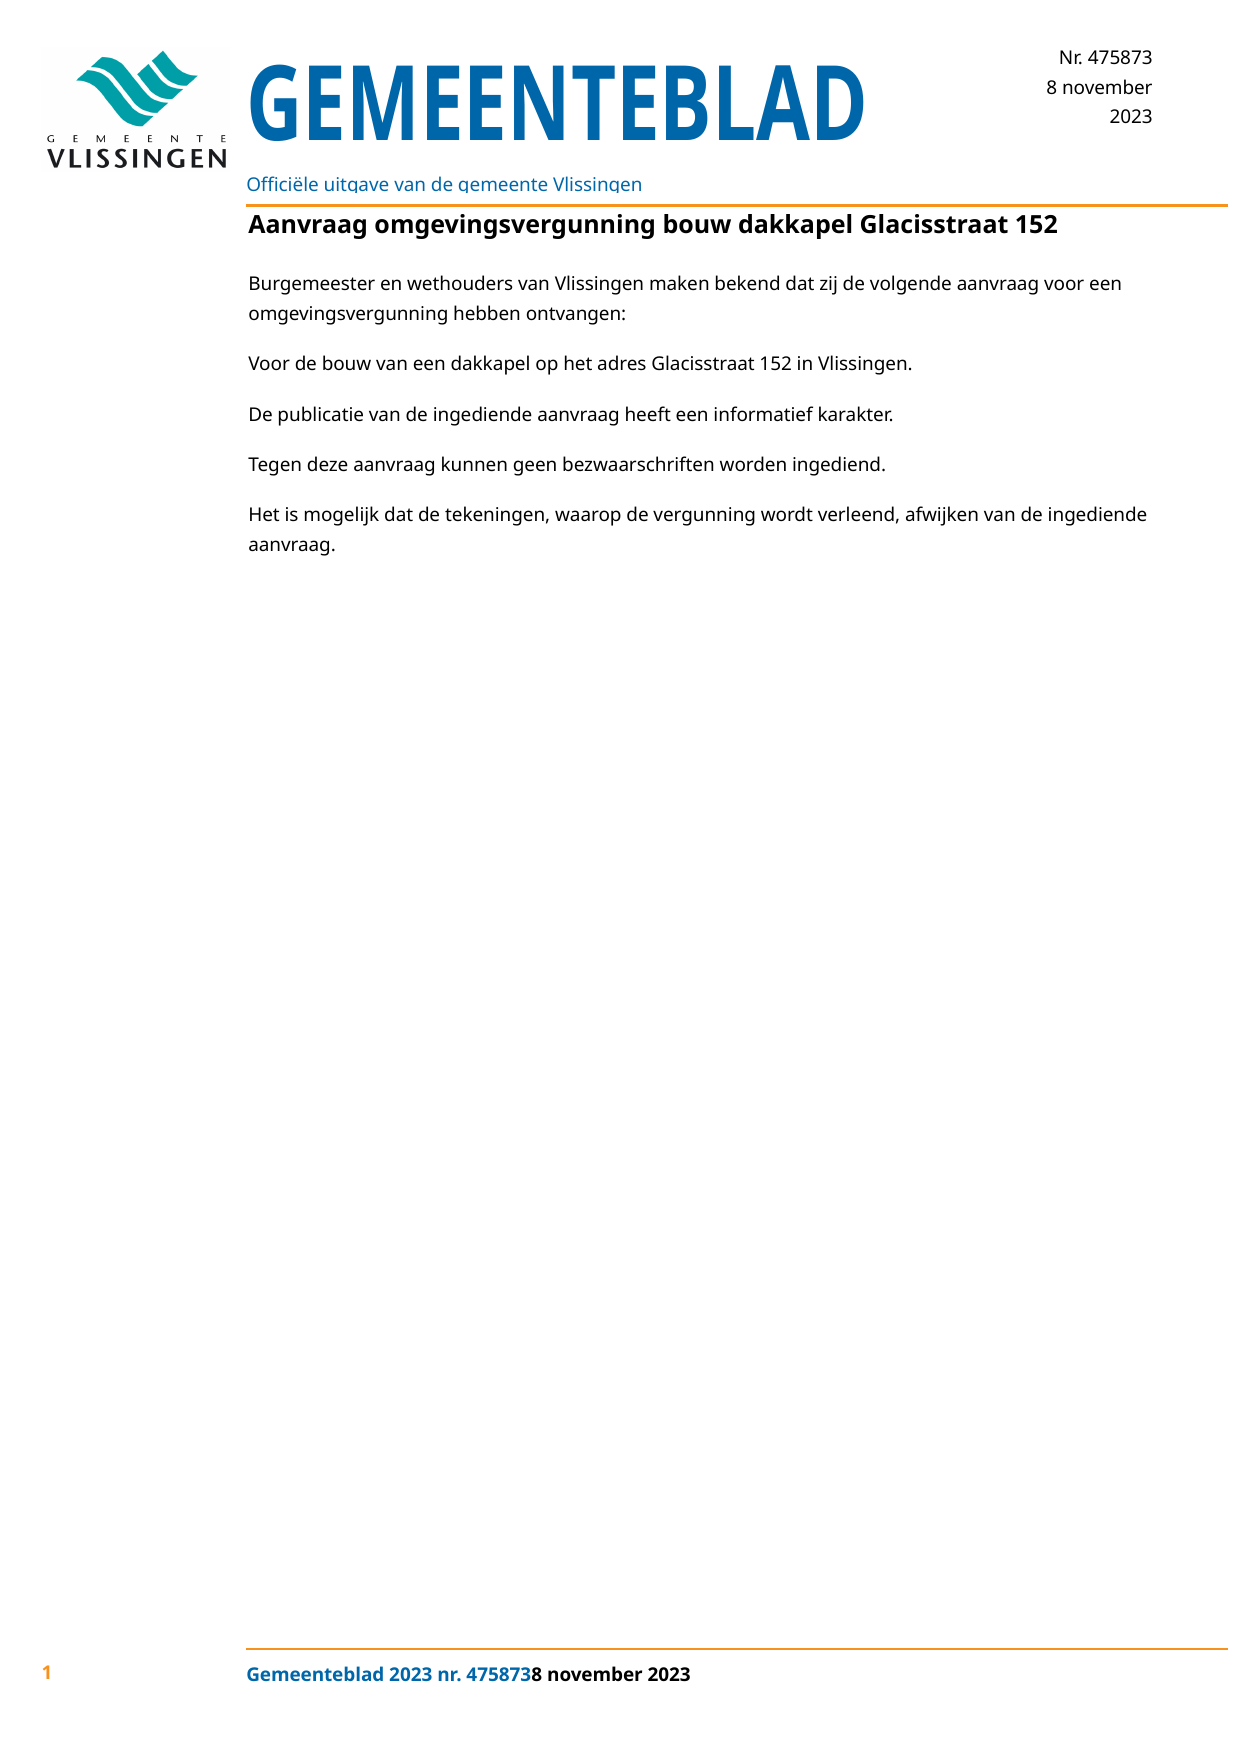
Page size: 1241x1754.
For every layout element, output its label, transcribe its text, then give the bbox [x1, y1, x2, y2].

text Aanvraag omgevingsvergunning bouw dakkapel Glacisstraat 152 [248, 207, 1152, 241]
picture [41, 47, 231, 172]
text De publicatie van de ingediende aanvraag heeft een informatief karakter. [248, 401, 1152, 426]
text Het is mogelijk dat de tekeningen, waarop de vergunning wordt verleend, afwijken van de ingediende aanvraag. [248, 502, 1152, 557]
text Burgemeester en wethouders van Vlissingen maken bekend dat zij de volgende aanvraag voor een omgevingsvergunning hebben ontvangen: [248, 270, 1152, 326]
text Voor de bouw van een dakkapel op het adres Glacisstraat 152 in Vlissingen. [248, 350, 1152, 376]
text Tegen deze aanvraag kunnen geen bezwaarschriften worden ingediend. [248, 451, 1152, 477]
